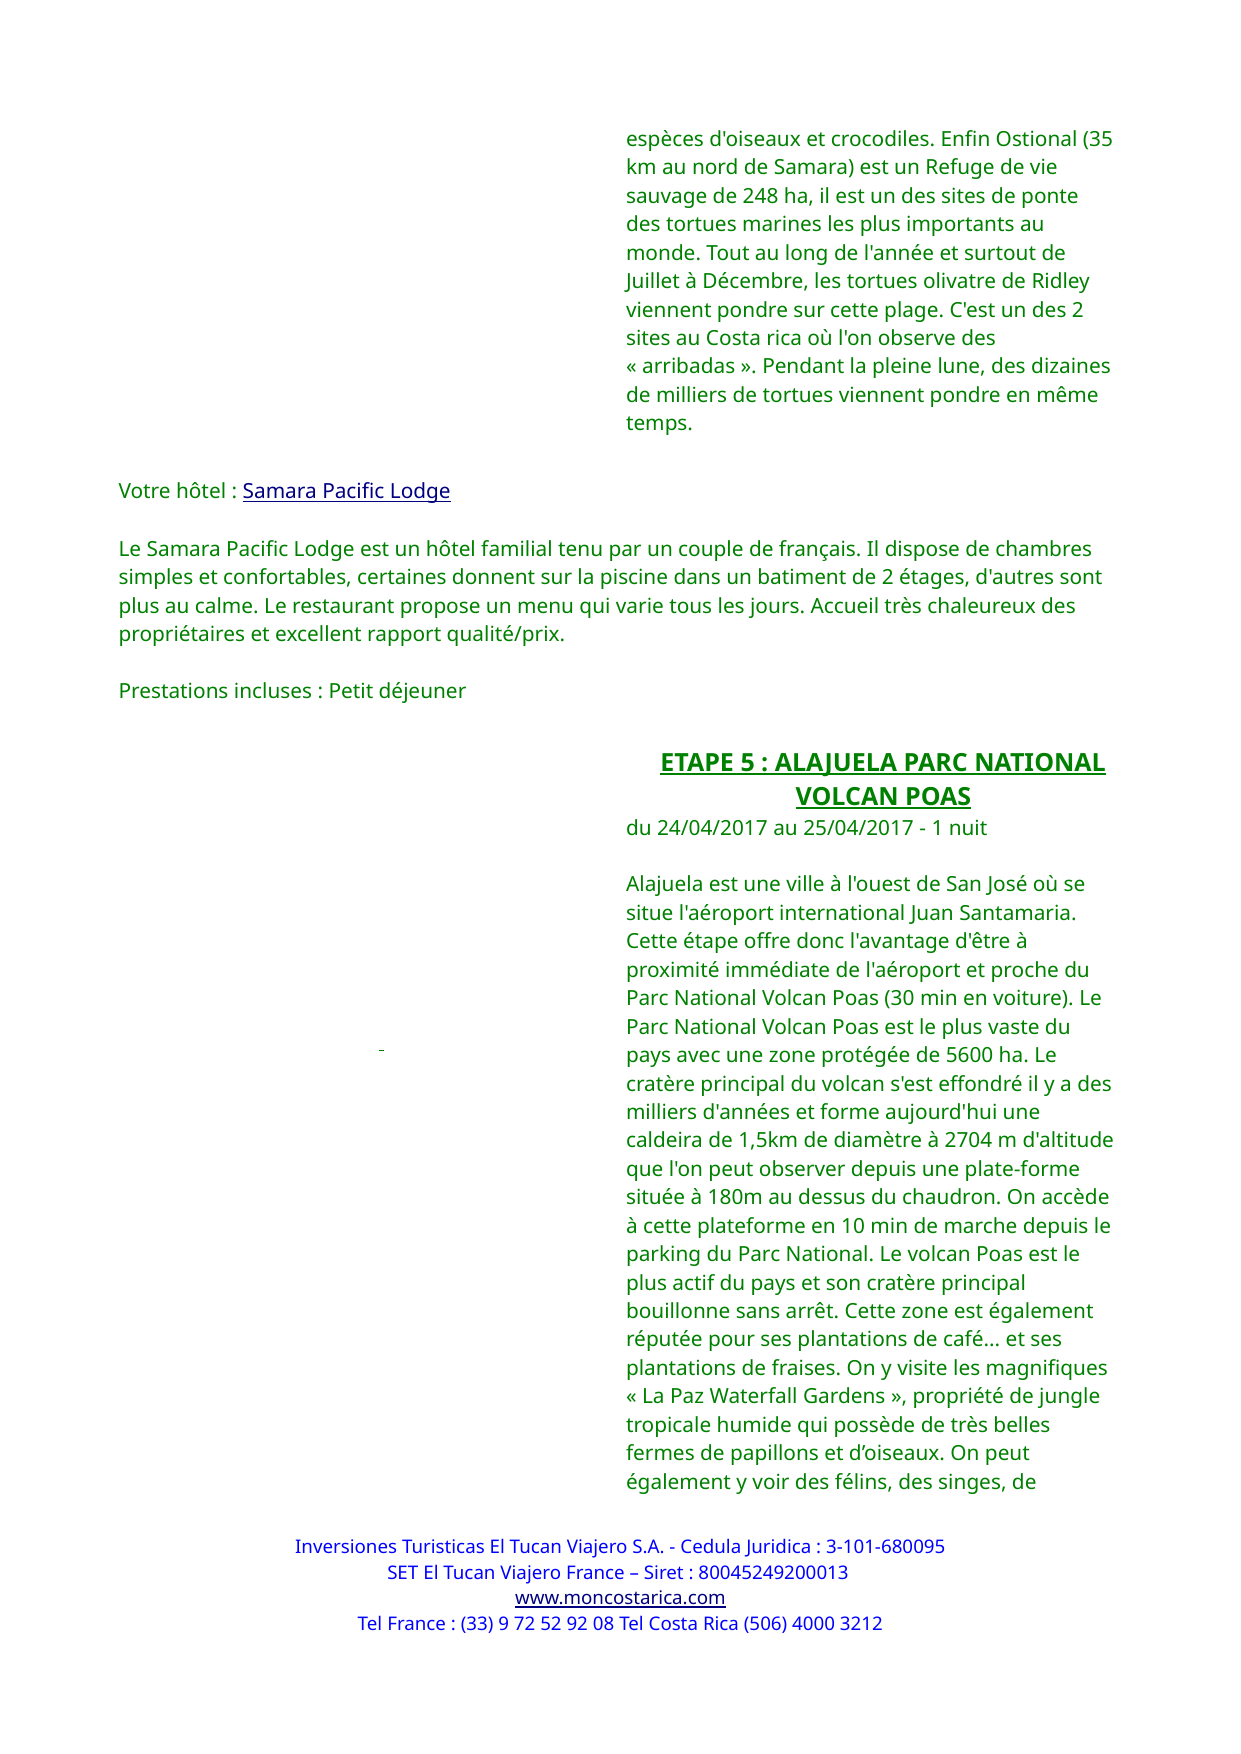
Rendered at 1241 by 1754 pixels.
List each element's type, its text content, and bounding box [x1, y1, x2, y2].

text Prestations incluses : Petit déjeuner [118, 676, 1122, 705]
table_header [118, 118, 620, 443]
text Le Samara Pacific Lodge est un hôtel familial tenu par un couple de français. Il dispose de chambres simples et confortables, certaines donnent sur la piscine dans un batiment de 2 étages, d'autres sont plus au calme. Le restaurant propose un menu qui varie tous les jours. Accueil très chaleureux des propriétaires et excellent rapport qualité/prix. [118, 534, 1122, 648]
table_header [118, 739, 620, 1501]
text Votre hôtel : Samara Pacific Lodge [118, 477, 1122, 505]
table_header ETAPE 5 : ALAJUELA PARC NATIONAL VOLCAN POAS du 24/04/2017 au 25/04/2017 - 1 nuit Alajuela est une ville à l'ouest de San José où se situe l'aéroport international Juan Santamaria. Cette étape offre donc l'avantage d'être à proximité immédiate de l'aéroport et proche du Parc National Volcan Poas (30 min en voiture). Le Parc National Volcan Poas est le plus vaste du pays avec une zone protégée de 5600 ha. Le cratère principal du volcan s'est effondré il y a des milliers d'années et forme aujourd'hui une caldeira de 1,5km de diamètre à 2704 m d'altitude que l'on peut observer depuis une plate-forme située à 180m au dessus du chaudron. On accède à cette plateforme en 10 min de marche depuis le parking du Parc National. Le volcan Poas est le plus actif du pays et son cratère principal bouillonne sans arrêt. Cette zone est également réputée pour ses plantations de café... et ses plantations de fraises. On y visite les magnifiques « La Paz Waterfall Gardens », propriété de jungle tropicale humide qui possède de très belles fermes de papillons et d’oiseaux. On peut également y voir des félins, des singes, de [620, 739, 1122, 1501]
table_header espèces d'oiseaux et crocodiles. Enfin Ostional (35 km au nord de Samara) est un Refuge de vie sauvage de 248 ha, il est un des sites de ponte des tortues marines les plus importants au monde. Tout au long de l'année et surtout de Juillet à Décembre, les tortues olivatre de Ridley viennent pondre sur cette plage. C'est un des 2 sites au Costa rica où l'on observe des « arribadas ». Pendant la pleine lune, des dizaines de milliers de tortues viennent pondre en même temps. [620, 118, 1122, 443]
